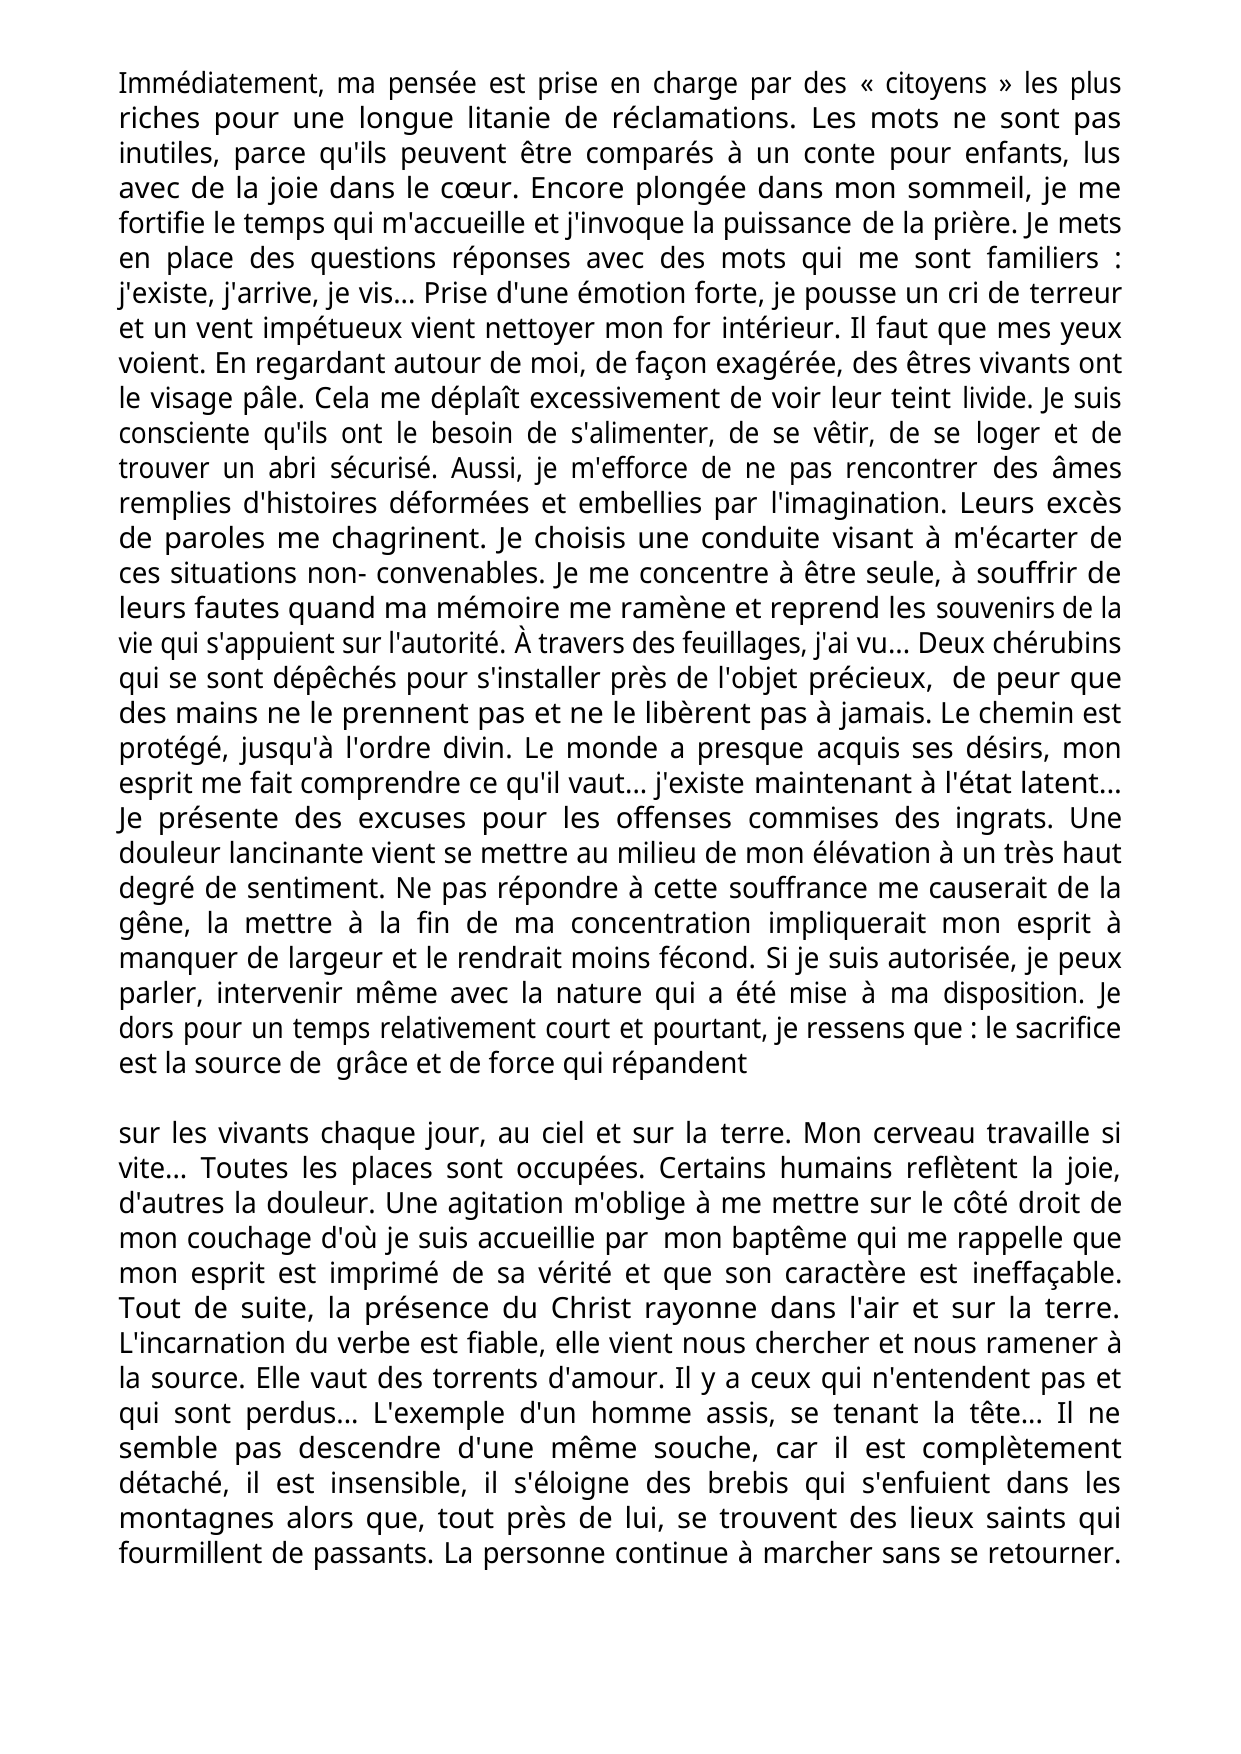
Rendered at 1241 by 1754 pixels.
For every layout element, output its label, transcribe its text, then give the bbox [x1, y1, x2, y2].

text Immédiatement, ma pensée est prise en charge par des « citoyens » les plus riches pour une longue litanie de réclamations. Les mots ne sont pas inutiles, parce qu'ils peuvent être comparés à un conte pour enfants, lus avec de la joie dans le cœur. Encore plongée dans mon sommeil, je me fortifie le temps qui m'accueille et j'invoque la puissance de la prière. Je mets en place des questions réponses avec des mots qui me sont familiers : j'existe, j'arrive, je vis... Prise d'une émotion forte, je pousse un cri de terreur et un vent impétueux vient nettoyer mon for intérieur. Il faut que mes yeux voient. En regardant autour de moi, de façon exagérée, des êtres vivants ont le visage pâle. Cela me déplaît excessivement de voir leur teint livide. Je suis consciente qu'ils ont le besoin de s'alimenter, de se vêtir, de se loger et de trouver un abri sécurisé. Aussi, je m'efforce de ne pas rencontrer des âmes remplies d'histoires déformées et embellies par l'imagination. Leurs excès de paroles me chagrinent. Je choisis une conduite visant à m'écarter de ces situations non- convenables. Je me concentre à être seule, à souffrir de leurs fautes quand ma mémoire me ramène et reprend les souvenirs de la vie qui s'appuient sur l'autorité. À travers des feuillages, j'ai vu... Deux chérubins qui se sont dépêchés pour s'installer près de l'objet précieux, de peur que des mains ne le prennent pas et ne le libèrent pas à jamais. Le chemin est protégé, jusqu'à l'ordre divin. Le monde a presque acquis ses désirs, mon esprit me fait comprendre ce qu'il vaut... j'existe maintenant à l'état latent... Je présente des excuses pour les offenses commises des ingrats. Une douleur lancinante vient se mettre au milieu de mon élévation à un très haut degré de sentiment. Ne pas répondre à cette souffrance me causerait de la gêne, la mettre à la fin de ma concentration impliquerait mon esprit à manquer de largeur et le rendrait moins fécond. Si je suis autorisée, je peux parler, intervenir même avec la nature qui a été mise à ma disposition. Je dors pour un temps relativement court et pourtant, je ressens que : le sacrifice est la source de grâce et de force qui répandent [118, 62, 1122, 1082]
text sur les vivants chaque jour, au ciel et sur la terre. Mon cerveau travaille si vite... Toutes les places sont occupées. Certains humains reflètent la joie, d'autres la douleur. Une agitation m'oblige à me mettre sur le côté droit de mon couchage d'où je suis accueillie par mon baptême qui me rappelle que mon esprit est imprimé de sa vérité et que son caractère est ineffaçable. Tout de suite, la présence du Christ rayonne dans l'air et sur la terre. L'incarnation du verbe est fiable, elle vient nous chercher et nous ramener à la source. Elle vaut des torrents d'amour. Il y a ceux qui n'entendent pas et qui sont perdus... L'exemple d'un homme assis, se tenant la tête... Il ne semble pas descendre d'une même souche, car il est complètement détaché, il est insensible, il s'éloigne des brebis qui s'enfuient dans les montagnes alors que, tout près de lui, se trouvent des lieux saints qui fourmillent de passants. La personne continue à marcher sans se retourner. [118, 1112, 1122, 1572]
